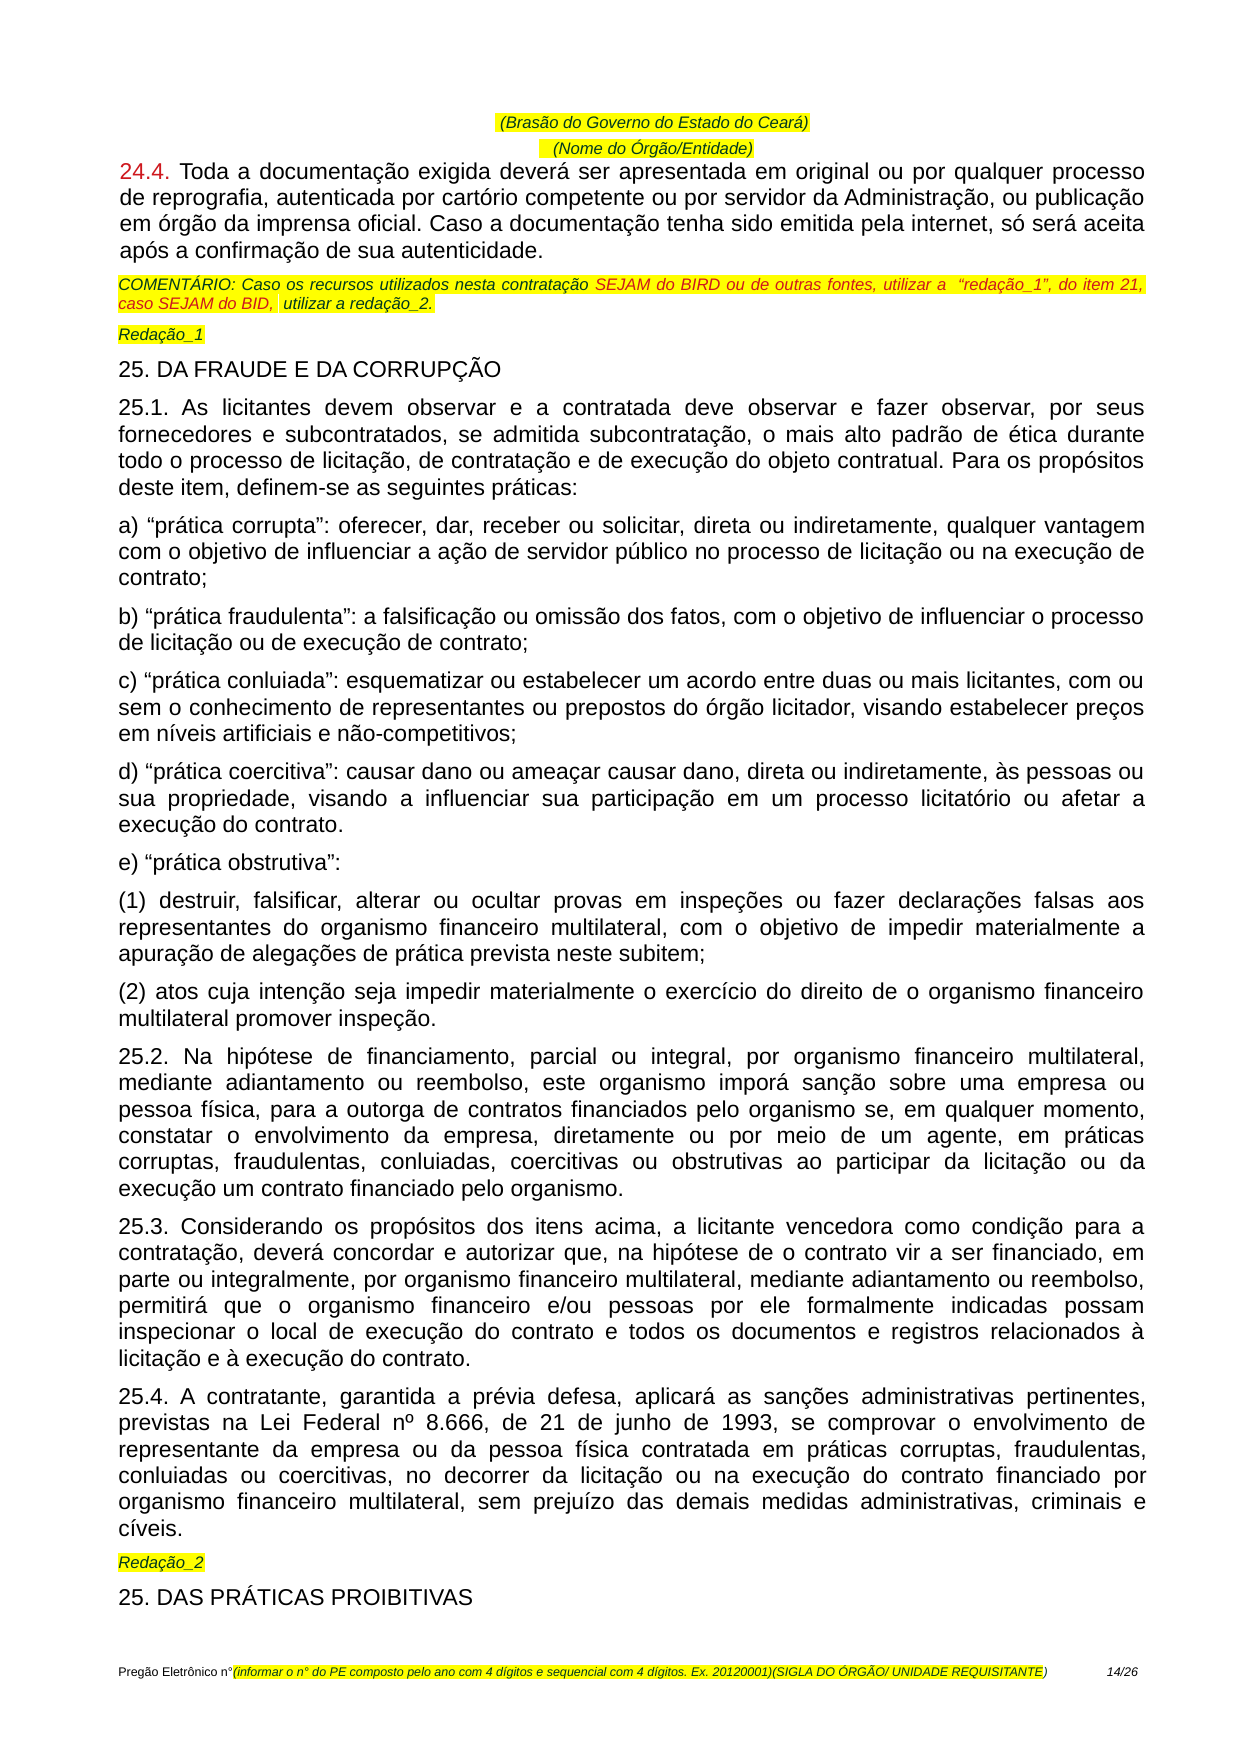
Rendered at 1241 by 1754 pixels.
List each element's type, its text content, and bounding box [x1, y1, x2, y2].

text 25. DAS PRÁTICAS PROIBITIVAS [118, 1584, 1146, 1610]
text (1) destruir, falsificar, alterar ou ocultar provas em inspeções ou fazer declarações falsas aos representantes do organismo financeiro multilateral, com o objetivo de impedir materialmente a apuração de alegações de prática prevista neste subitem; [118, 887, 1146, 966]
text 25.4. A contratante, garantida a prévia defesa, aplicará as sanções administrativas pertinentes, previstas na Lei Federal nº 8.666, de 21 de junho de 1993, se comprovar o envolvimento de representante da empresa ou da pessoa física contratada em práticas corruptas, fraudulentas, conluiadas ou coercitivas, no decorrer da licitação ou na execução do contrato financiado por organismo financeiro multilateral, sem prejuízo das demais medidas administrativas, criminais e cíveis. [118, 1383, 1147, 1541]
text 25. DA FRAUDE E DA CORRUPÇÃO [118, 356, 1146, 382]
text 24.4. Toda a documentação exigida deverá ser apresentada em original ou por qualquer processo de reprografia, autenticada por cartório competente ou por servidor da Administração, ou publicação em órgão da imprensa oficial. Caso a documentação tenha sido emitida pela internet, só será aceita após a confirmação de sua autenticidade. [119, 158, 1146, 263]
text COMENTÁRIO: Caso os recursos utilizados nesta contratação SEJAM do BIRD ou de outras fontes, utilizar a “redação_1”, do item 21, caso SEJAM do BID, utilizar a redação_2. [118, 275, 1146, 313]
text Redação_2 [118, 1553, 1147, 1572]
text c) “prática conluiada”: esquematizar ou estabelecer um acordo entre duas ou mais licitantes, com ou sem o conhecimento de representantes ou prepostos do órgão licitador, visando estabelecer preços em níveis artificiais e não-competitivos; [118, 667, 1146, 746]
text 25.1. As licitantes devem observar e a contratada deve observar e fazer observar, por seus fornecedores e subcontratados, se admitida subcontratação, o mais alto padrão de ética durante todo o processo de licitação, de contratação e de execução do objeto contratual. Para os propósitos deste item, definem-se as seguintes práticas: [118, 394, 1146, 500]
text e) “prática obstrutiva”: [118, 849, 1146, 875]
text 25.3. Considerando os propósitos dos itens acima, a licitante vencedora como condição para a contratação, deverá concordar e autorizar que, na hipótese de o contrato vir a ser financiado, em parte ou integralmente, por organismo financeiro multilateral, mediante adiantamento ou reembolso, permitirá que o organismo financeiro e/ou pessoas por ele formalmente indicadas possam inspecionar o local de execução do contrato e todos os documentos e registros relacionados à licitação e à execução do contrato. [118, 1213, 1146, 1371]
text (2) atos cuja intenção seja impedir materialmente o exercício do direito de o organismo financeiro multilateral promover inspeção. [118, 978, 1146, 1031]
text Redação_1 [118, 325, 1147, 344]
text b) “prática fraudulenta”: a falsificação ou omissão dos fatos, com o objetivo de influenciar o processo de licitação ou de execução de contrato; [118, 603, 1146, 655]
text d) “prática coercitiva”: causar dano ou ameaçar causar dano, direta ou indiretamente, às pessoas ou sua propriedade, visando a influenciar sua participação em um processo licitatório ou afetar a execução do contrato. [118, 758, 1146, 837]
text 25.2. Na hipótese de financiamento, parcial ou integral, por organismo financeiro multilateral, mediante adiantamento ou reembolso, este organismo imporá sanção sobre uma empresa ou pessoa física, para a outorga de contratos financiados pelo organismo se, em qualquer momento, constatar o envolvimento da empresa, diretamente ou por meio de um agente, em práticas corruptas, fraudulentas, conluiadas, coercitivas ou obstrutivas ao participar da licitação ou da execução um contrato financiado pelo organismo. [118, 1043, 1146, 1201]
text a) “prática corrupta”: oferecer, dar, receber ou solicitar, direta ou indiretamente, qualquer vantagem com o objetivo de influenciar a ação de servidor público no processo de licitação ou na execução de contrato; [118, 512, 1146, 591]
